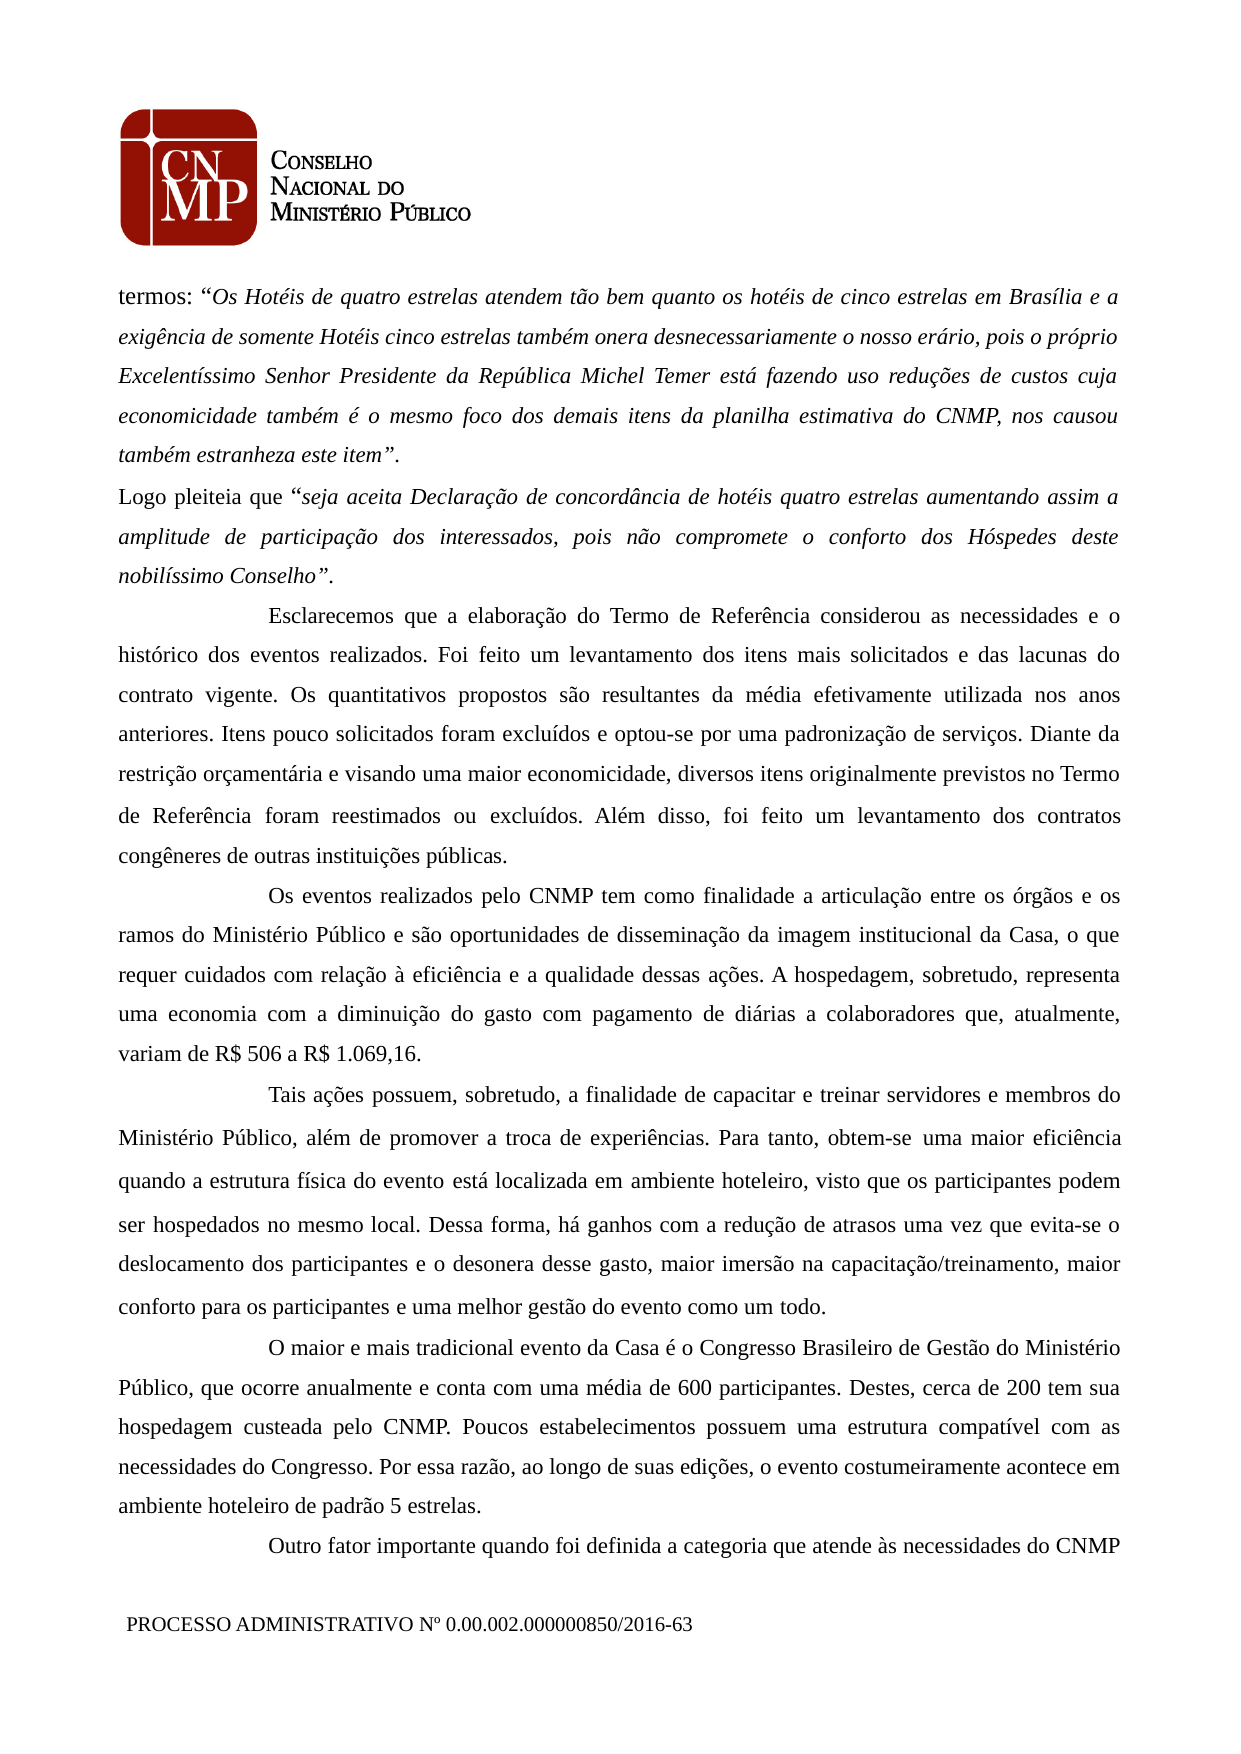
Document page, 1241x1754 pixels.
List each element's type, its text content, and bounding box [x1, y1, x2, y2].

text O maior e mais tradicional evento da Casa é o Congresso Brasileiro de Gestão do Ministério Público, que ocorre anualmente e conta com uma média de 600 participantes. Destes, cerca de 200 tem sua hospedagem custeada pelo CNMP. Poucos estabelecimentos possuem uma estrutura compatível com as necessidades do Congresso. Por essa razão, ao longo de suas edições, o evento costumeiramente acontece em ambiente hoteleiro de padrão 5 estrelas. [118, 1334, 1122, 1519]
text termos: “Os Hotéis de quatro estrelas atendem tão bem quanto os hotéis de cinco estrelas em Brasília e a exigência de somente Hotéis cinco estrelas também onera desnecessariamente o nosso erário, pois o próprio Excelentíssimo Senhor Presidente da República Michel Temer está fazendo uso reduções de custos cuja economicidade também é o mesmo foco dos demais itens da planilha estimativa do CNMP, nos causou também estranheza este item”. [118, 263, 1122, 468]
text Logo pleiteia que “seja aceita Declaração de concordância de hotéis quatro estrelas aumentando assim a amplitude de participação dos interessados, pois não compromete o conforto dos Hóspedes deste nobilíssimo Conselho”. [118, 481, 1122, 589]
text Os eventos realizados pelo CNMP tem como finalidade a articulação entre os órgãos e os ramos do Ministério Público e são oportunidades de disseminação da imagem institucional da Casa, o que requer cuidados com relação à eficiência e a qualidade dessas ações. A hospedagem, sobretudo, representa uma economia com a diminuição do gasto com pagamento de diárias a colaboradores que, atualmente, variam de R$ 506 a R$ 1.069,16. [118, 882, 1122, 1066]
text Esclarecemos que a elaboração do Termo de Referência considerou as necessidades e o histórico dos eventos realizados. Foi feito um levantamento dos itens mais solicitados e das lacunas do contrato vigente. Os quantitativos propostos são resultantes da média efetivamente utilizada nos anos anteriores. Itens pouco solicitados foram excluídos e optou-se por uma padronização de serviços. Diante da restrição orçamentária e visando uma maior economicidade, diversos itens originalmente previstos no Termo de Referência foram reestimados ou excluídos. Além disso, foi feito um levantamento dos contratos congêneres de outras instituições públicas. [118, 602, 1122, 869]
text Outro fator importante quando foi definida a categoria que atende às necessidades do CNMP [118, 1532, 1122, 1558]
picture [97, 87, 486, 267]
text Tais ações possuem, sobretudo, a finalidade de capacitar e treinar servidores e membros do Ministério Público, além de promover a troca de experiências. Para tanto, obtem-se uma maior eficiência quando a estrutura física do evento está localizada em ambiente hoteleiro, visto que os participantes podem ser hospedados no mesmo local. Dessa forma, há ganhos com a redução de atrasos uma vez que evita-se o deslocamento dos participantes e o desonera desse gasto, maior imersão na capacitação/treinamento, maior conforto para os participantes e uma melhor gestão do evento como um todo. [118, 1079, 1122, 1320]
